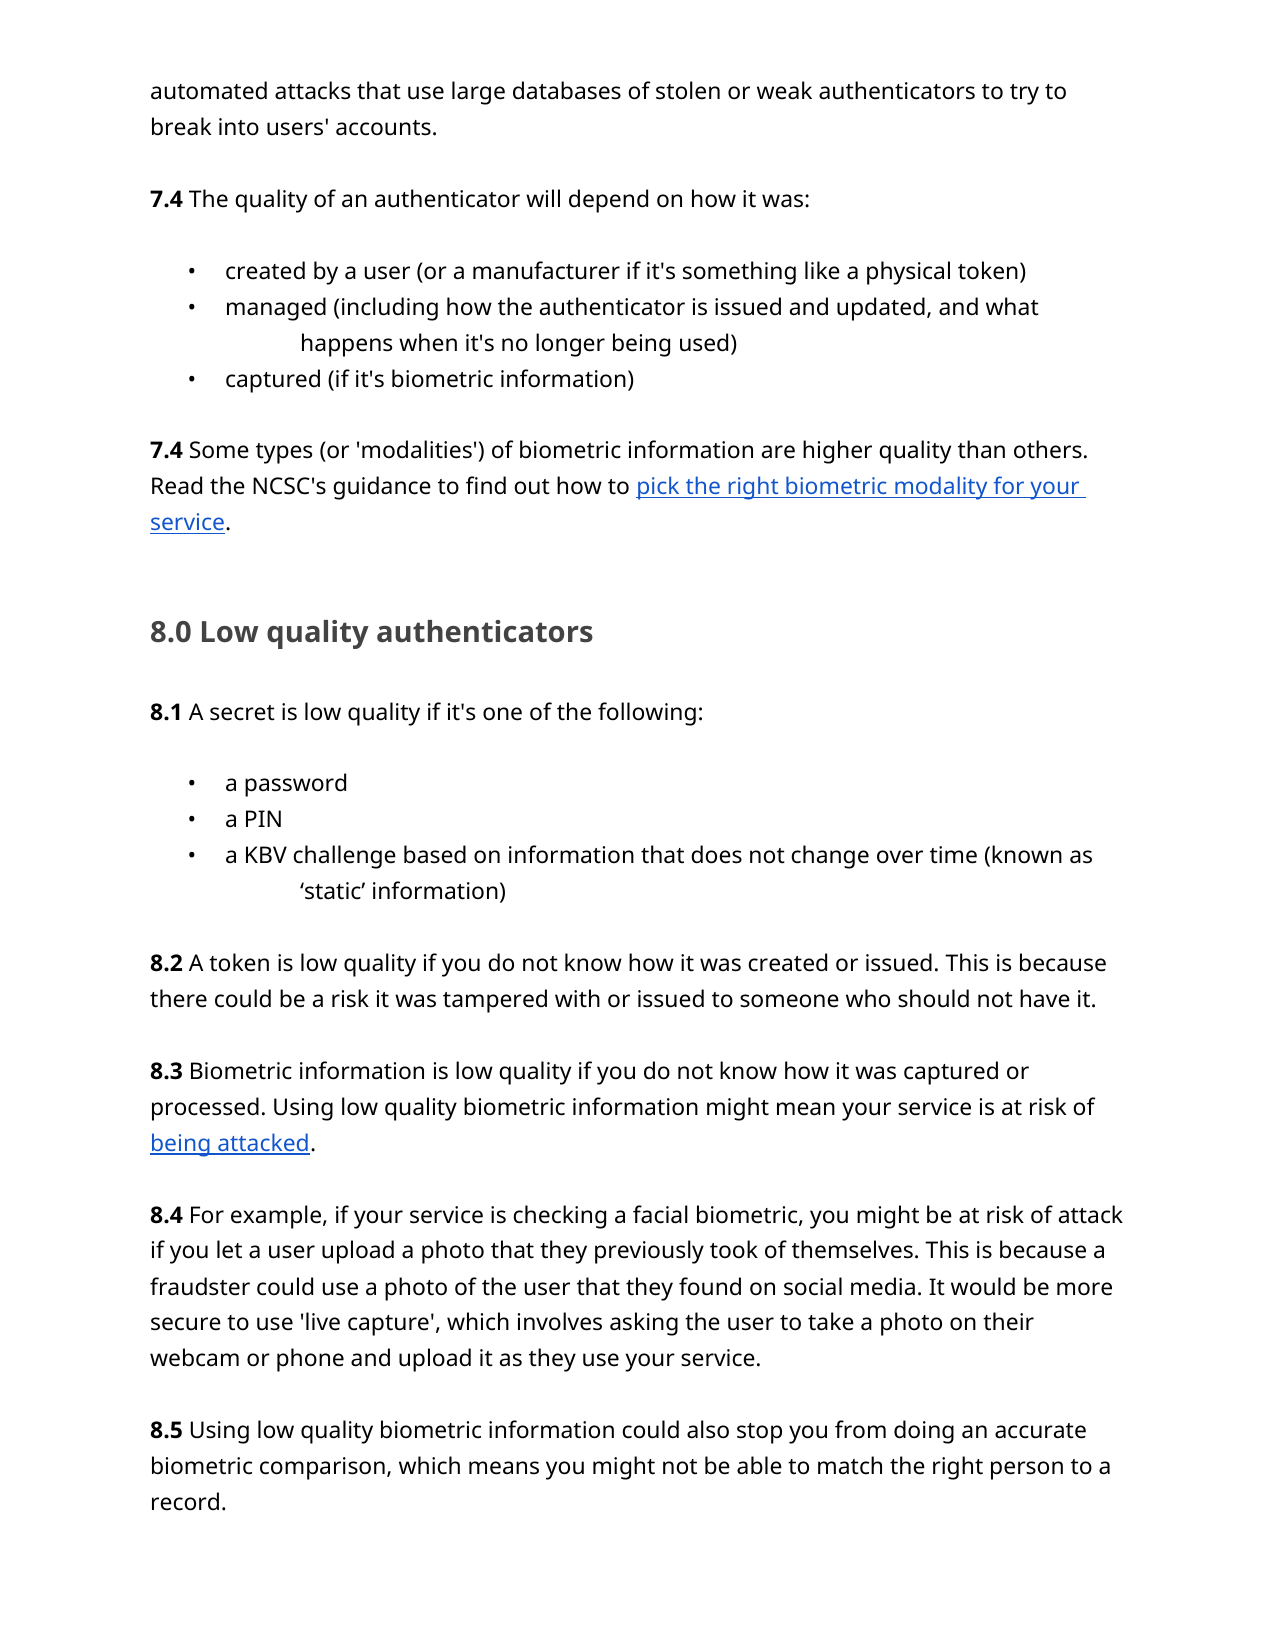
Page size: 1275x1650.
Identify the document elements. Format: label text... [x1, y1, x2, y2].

list a password [187, 767, 1125, 798]
text 7.4 The quality of an authenticator will depend on how it was: [150, 183, 1125, 214]
list captured (if it's biometric information) [187, 362, 1125, 394]
list managed (including how the authenticator is issued and updated, and what happens when it's no longer being used) [187, 291, 1125, 358]
text 8.5 Using low quality biometric information could also stop you from doing an accurate biometric comparison, which means you might not be able to match the right person to a record. [150, 1414, 1125, 1517]
list a PIN [187, 803, 1125, 834]
text 8.2 A token is low quality if you do not know how it was created or issued. This is because there could be a risk it was tampered with or issued to someone who should not have it. [150, 947, 1125, 1014]
text 8.4 For example, if your service is checking a facial biometric, you might be at risk of attack if you let a user upload a photo that they previously took of themselves. This is because a fraudster could use a photo of the user that they found on social media. It would be more secure to use 'live capture', which involves asking the user to take a photo on their webcam or phone and upload it as they use your service. [150, 1198, 1125, 1373]
list created by a user (or a manufacturer if it's something like a physical token) [187, 255, 1125, 286]
text automated attacks that use large databases of stolen or weak authenticators to try to break into users' accounts. [150, 75, 1125, 142]
text 8.0 Low quality authenticators [150, 611, 1125, 651]
text 7.4 Some types (or 'modalities') of biometric information are higher quality than others. Read the NCSC's guidance to find out how to pick the right biometric modality for your service. [150, 434, 1125, 537]
text 8.3 Biometric information is low quality if you do not know how it was captured or processed. Using low quality biometric information might mean your service is at risk of being attacked. [150, 1055, 1125, 1158]
list a KBV challenge based on information that does not change over time (known as ‘static’ information) [187, 839, 1125, 906]
text 8.1 A secret is low quality if it's one of the following: [150, 695, 1125, 727]
